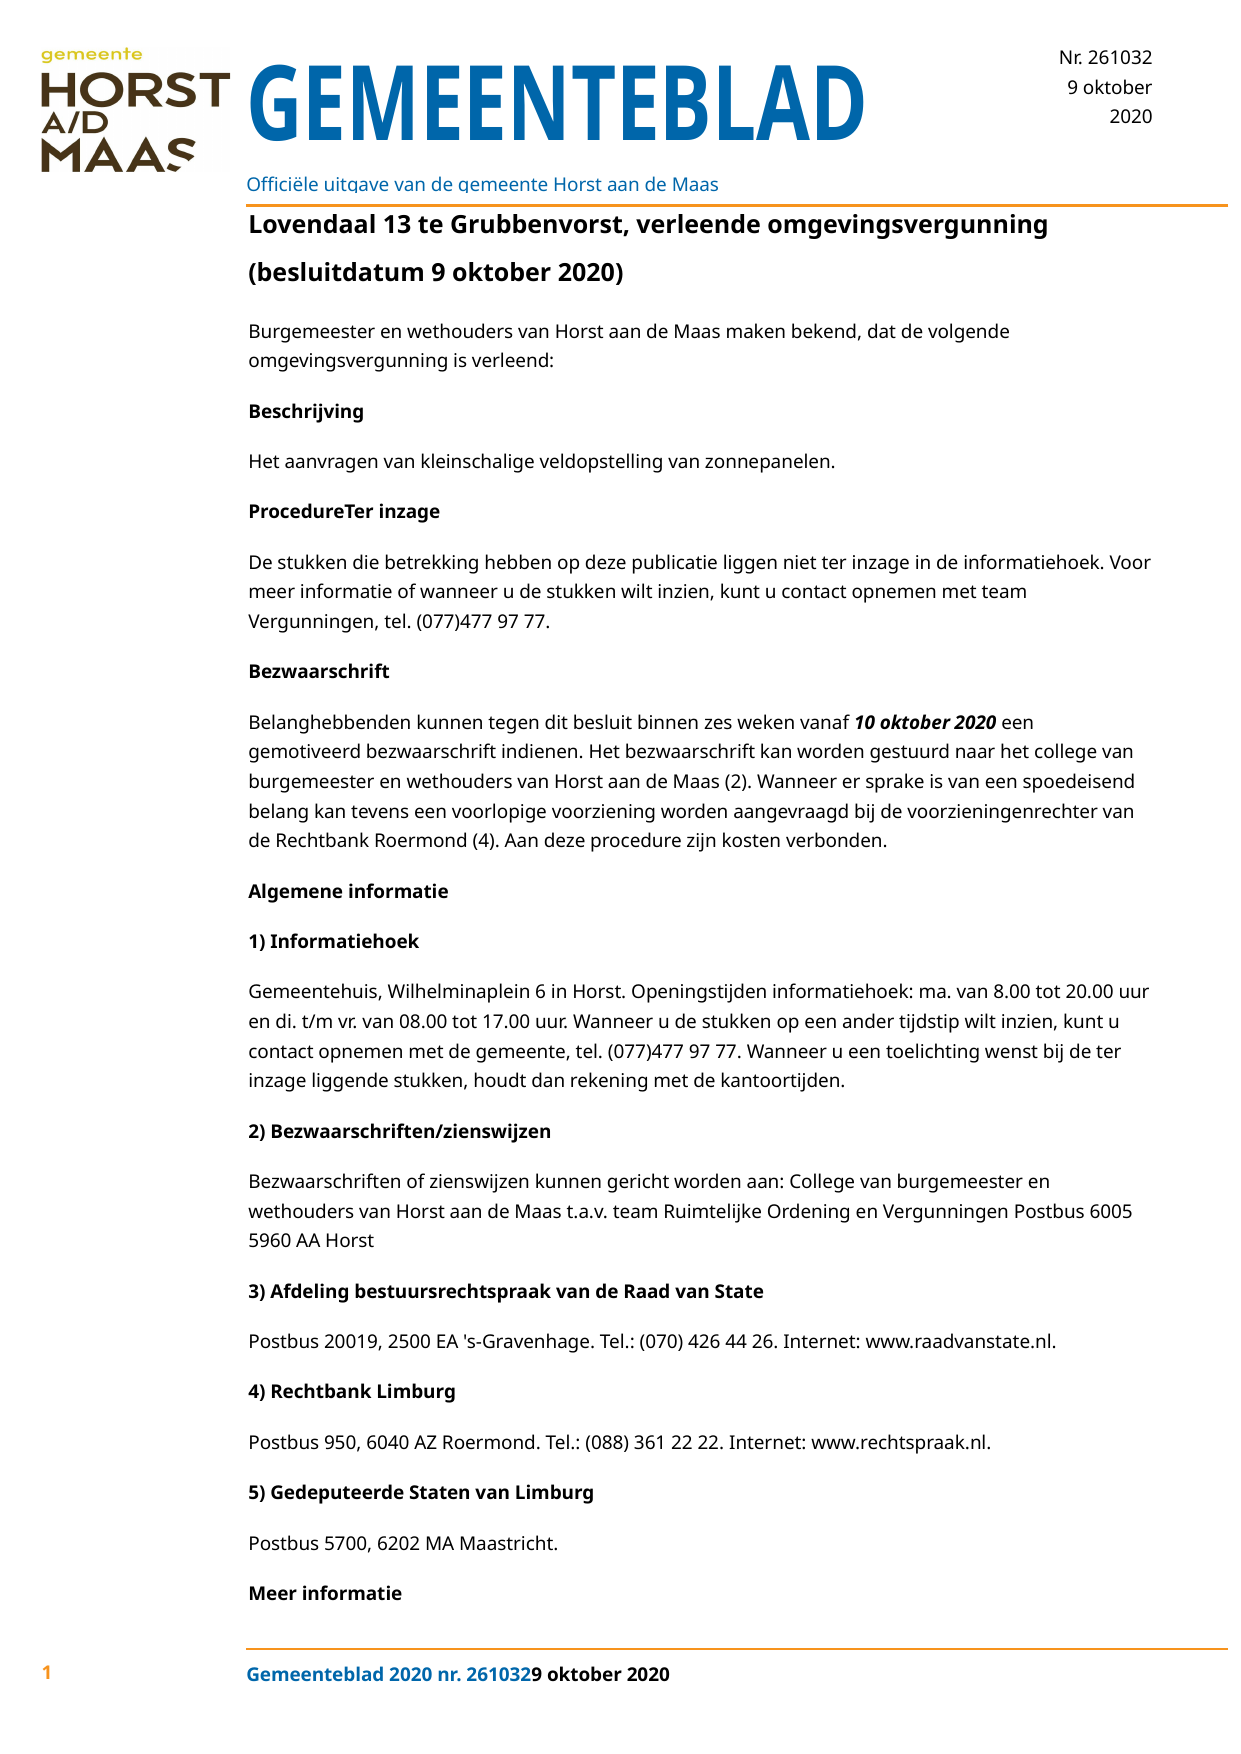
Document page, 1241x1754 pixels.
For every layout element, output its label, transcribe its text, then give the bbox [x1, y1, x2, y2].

text Burgemeester en wethouders van Horst aan de Maas maken bekend, dat de volgende omgevingsvergunning is verleend: [248, 318, 1152, 373]
text Beschrijving [248, 398, 1152, 424]
text Bezwaarschrift [248, 659, 1152, 684]
text 3) Afdeling bestuursrechtspraak van de Raad van State [248, 1278, 1152, 1304]
text Algemene informatie [248, 878, 1152, 904]
text 2) Bezwaarschriften/zienswijzen [248, 1118, 1152, 1144]
text ProcedureTer inzage [248, 499, 1152, 524]
text 5) Gedeputeerde Staten van Limburg [248, 1479, 1152, 1505]
text 4) Rechtbank Limburg [248, 1379, 1152, 1404]
text Postbus 950, 6040 AZ Roermond. Tel.: (088) 361 22 22. Internet: www.rechtspraak.nl. [248, 1429, 1152, 1455]
text Het aanvragen van kleinschalige veldopstelling van zonnepanelen. [248, 448, 1152, 474]
text Meer informatie [248, 1580, 1152, 1606]
text Postbus 20019, 2500 EA 's-Gravenhage. Tel.: (070) 426 44 26. Internet: www.raadvanstate.nl. [248, 1328, 1152, 1354]
text Bezwaarschriften of zienswijzen kunnen gericht worden aan: College van burgemeester en wethouders van Horst aan de Maas t.a.v. team Ruimtelijke Ordening en Vergunningen Postbus 6005 5960 AA Horst [248, 1168, 1152, 1253]
text Lovendaal 13 te Grubbenvorst, verleende omgevingsvergunning (besluitdatum 9 oktober 2020) [248, 207, 1152, 288]
text Postbus 5700, 6202 MA Maastricht. [248, 1530, 1152, 1556]
picture [41, 47, 231, 172]
text Gemeentehuis, Wilhelminaplein 6 in Horst. Openingstijden informatiehoek: ma. van 8.00 tot 20.00 uur en di. t/m vr. van 08.00 tot 17.00 uur. Wanneer u de stukken op een ander tijdstip wilt inzien, kunt u contact opnemen met de gemeente, tel. (077)477 97 77. Wanneer u een toelichting wenst bij de ter inzage liggende stukken, houdt dan rekening met de kantoortijden. [248, 979, 1152, 1093]
text 1) Informatiehoek [248, 928, 1152, 954]
text Belanghebbenden kunnen tegen dit besluit binnen zes weken vanaf 10 oktober 2020 een gemotiveerd bezwaarschrift indienen. Het bezwaarschrift kan worden gestuurd naar het college van burgemeester en wethouders van Horst aan de Maas (2). Wanneer er sprake is van een spoedeisend belang kan tevens een voorlopige voorziening worden aangevraagd bij de voorzieningenrechter van de Rechtbank Roermond (4). Aan deze procedure zijn kosten verbonden. [248, 709, 1152, 853]
text De stukken die betrekking hebben op deze publicatie liggen niet ter inzage in de informatiehoek. Voor meer informatie of wanneer u de stukken wilt inzien, kunt u contact opnemen met team Vergunningen, tel. (077)477 97 77. [248, 549, 1152, 634]
